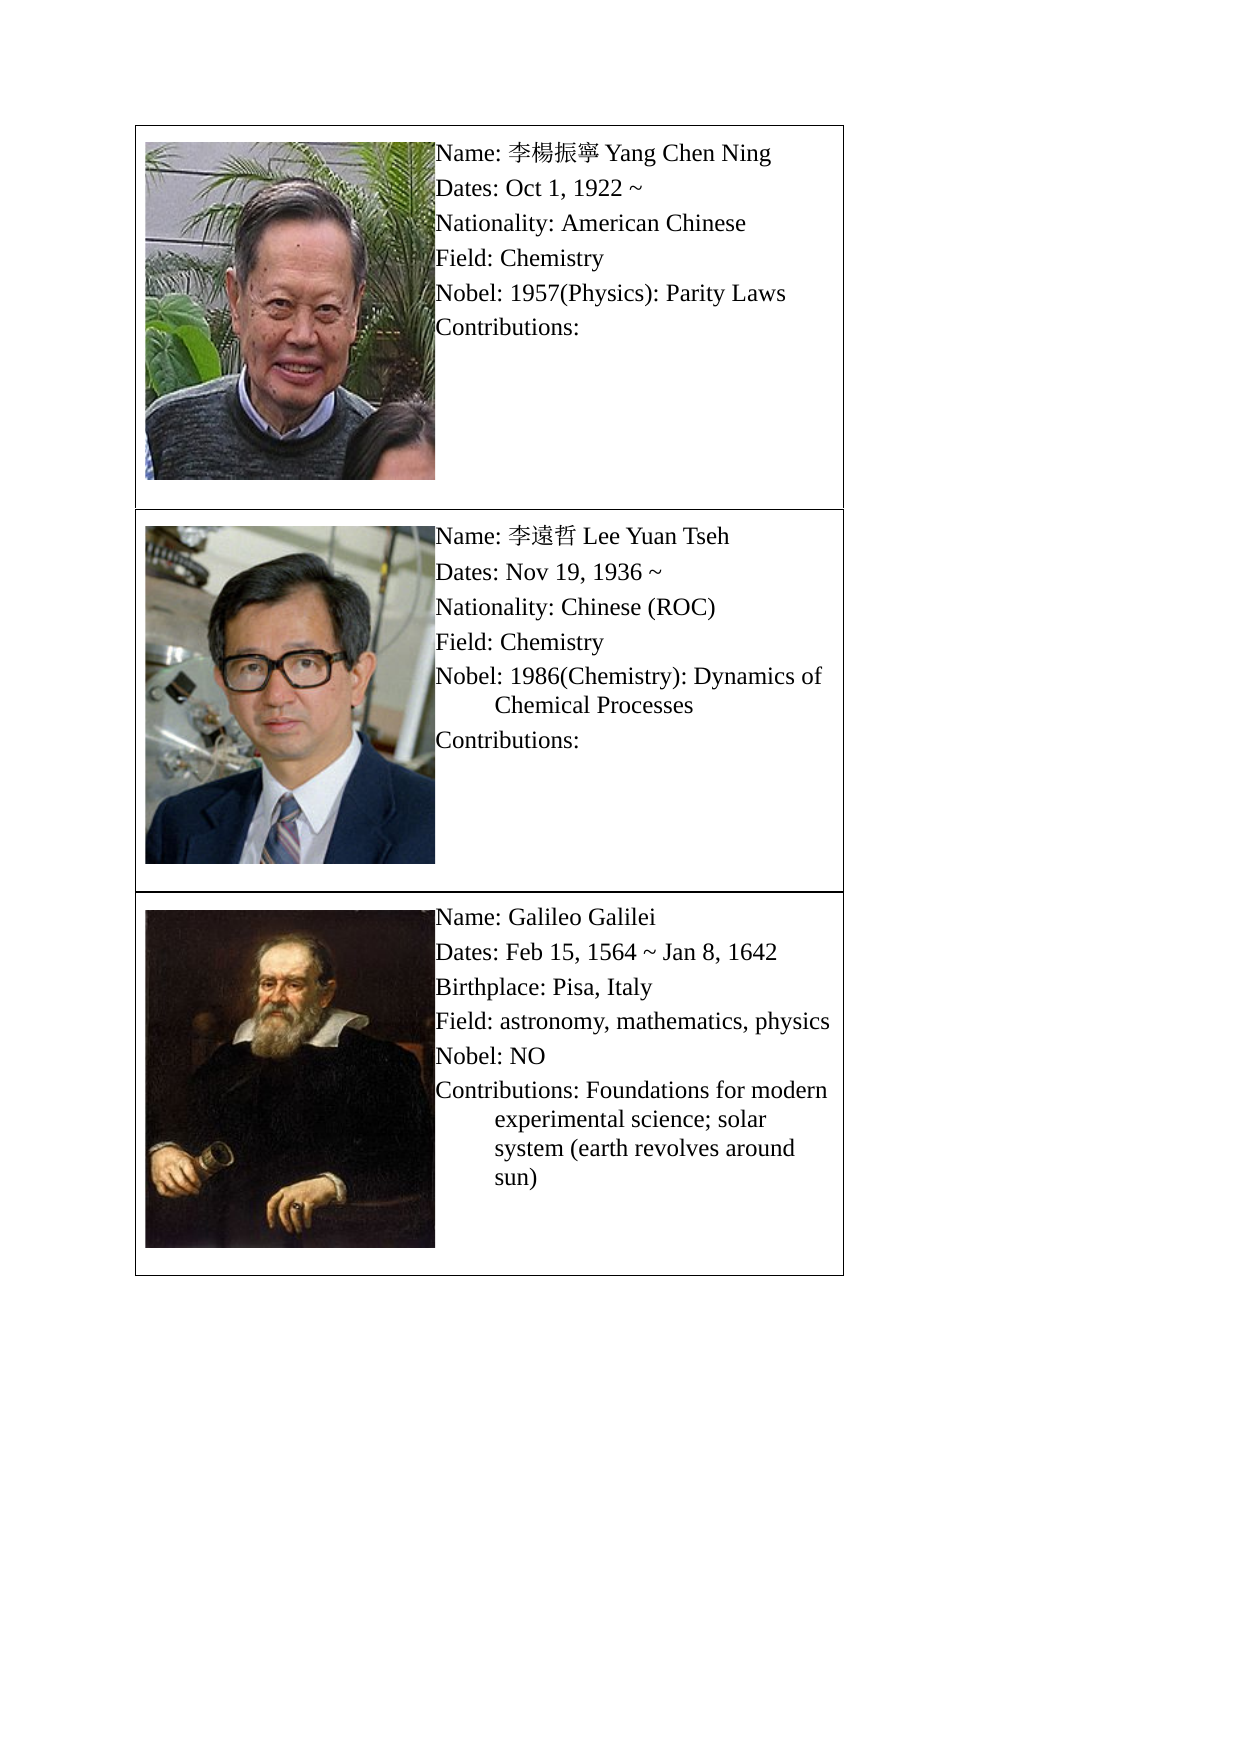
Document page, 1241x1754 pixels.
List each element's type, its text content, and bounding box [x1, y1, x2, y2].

text Name: 李遠哲 Lee Yuan Tseh [145, 518, 834, 551]
text Contributions: [436, 725, 834, 753]
text Nobel: 1957(Physics): Parity Laws [436, 278, 834, 306]
text Contributions: [436, 312, 834, 341]
text Dates: Feb 15, 1564 ~ Jan 8, 1642 [436, 937, 834, 966]
text Field: Chemistry [436, 627, 834, 655]
text Nobel: NO [436, 1041, 834, 1070]
text Nationality: American Chinese [436, 208, 834, 237]
text Field: Chemistry [436, 243, 834, 272]
picture [145, 142, 436, 480]
text Birthplace: Pisa, Italy [436, 972, 834, 1000]
text Dates: Nov 19, 1936 ~ [436, 557, 834, 586]
text Field: astronomy, mathematics, physics [436, 1006, 834, 1035]
text Contributions: Foundations for modern experimental science; solar system (earth revolves around sun) [436, 1076, 834, 1191]
text Name: Galileo Galilei [145, 902, 834, 931]
text Name: 李楊振寧Yang Chen Ning [145, 135, 834, 168]
text Dates: Oct 1, 1922 ~ [436, 173, 834, 202]
text Nationality: Chinese (ROC) [436, 592, 834, 621]
picture [145, 910, 436, 1248]
text Nobel: 1986(Chemistry): Dynamics of Chemical Processes [436, 661, 834, 719]
picture [145, 526, 436, 864]
